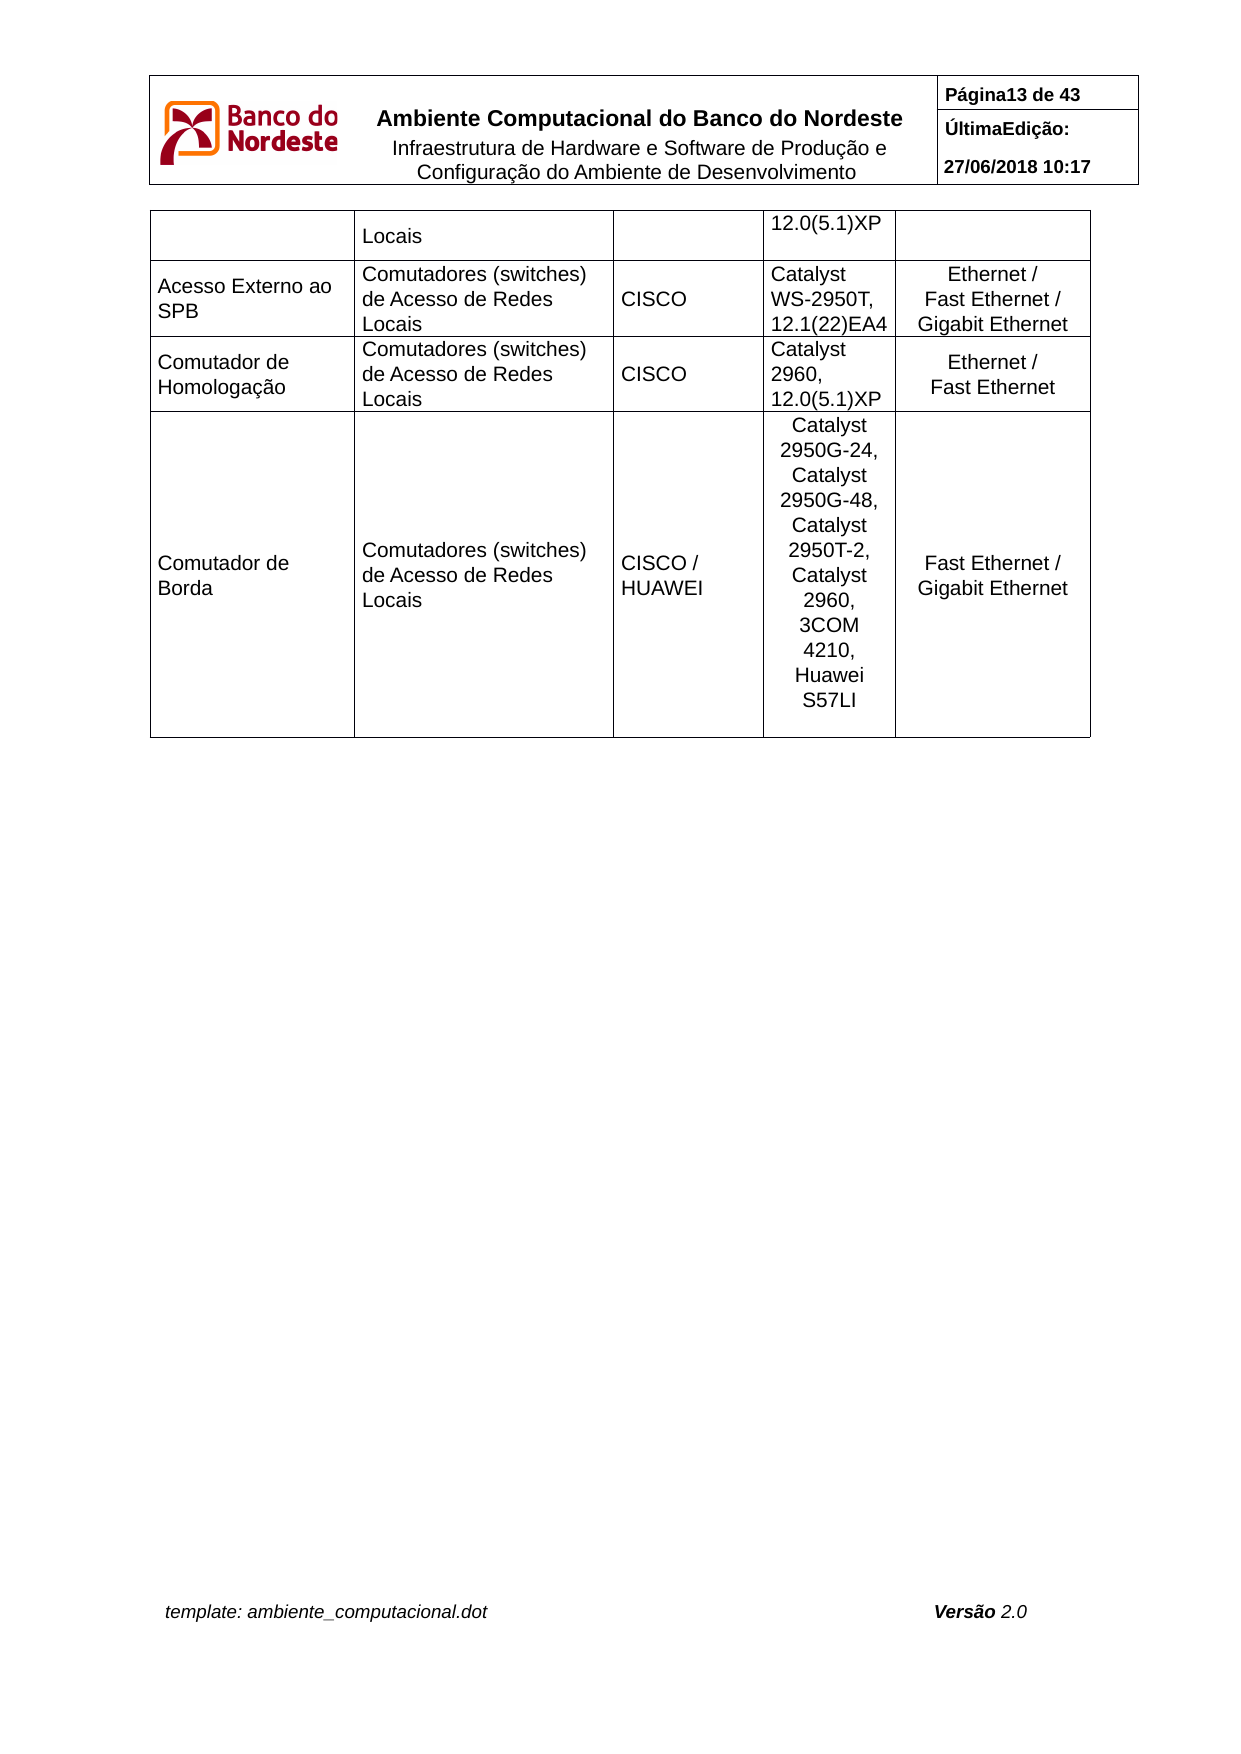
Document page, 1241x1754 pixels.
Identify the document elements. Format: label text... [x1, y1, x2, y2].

table_cell [896, 211, 1090, 260]
table_cell Comutadores (switches) de Acesso de Redes Locais [355, 261, 613, 336]
table_cell Catalyst 2950G-24, Catalyst 2950G-48, Catalyst 2950T-2, Catalyst 2960, 3COM 4210, Huawei S57LI [764, 412, 895, 737]
table_cell Ethernet / Fast Ethernet / Gigabit Ethernet [896, 261, 1090, 336]
picture [160, 101, 338, 165]
table_cell Catalyst WS-2950T, 12.1(22)EA4 [764, 261, 895, 336]
table_cell Comutador de Homologação [151, 337, 354, 411]
table_cell 12.0(5.1)XP [764, 211, 895, 260]
table_cell CISCO [614, 261, 763, 336]
table_cell Comutador de Borda [151, 412, 354, 737]
table_cell Locais [355, 211, 613, 260]
table_cell Fast Ethernet / Gigabit Ethernet [896, 412, 1090, 737]
table_cell Acesso Externo ao SPB [151, 261, 354, 336]
table_cell Catalyst 2960, 12.0(5.1)XP [764, 337, 895, 411]
table_cell Comutadores (switches) de Acesso de Redes Locais [355, 337, 613, 411]
table_cell Ethernet / Fast Ethernet [896, 337, 1090, 411]
table_cell [614, 211, 763, 260]
table_cell CISCO [614, 337, 763, 411]
table_cell CISCO / HUAWEI [614, 412, 763, 737]
table_cell [151, 211, 354, 260]
table_cell Comutadores (switches) de Acesso de Redes Locais [355, 412, 613, 737]
